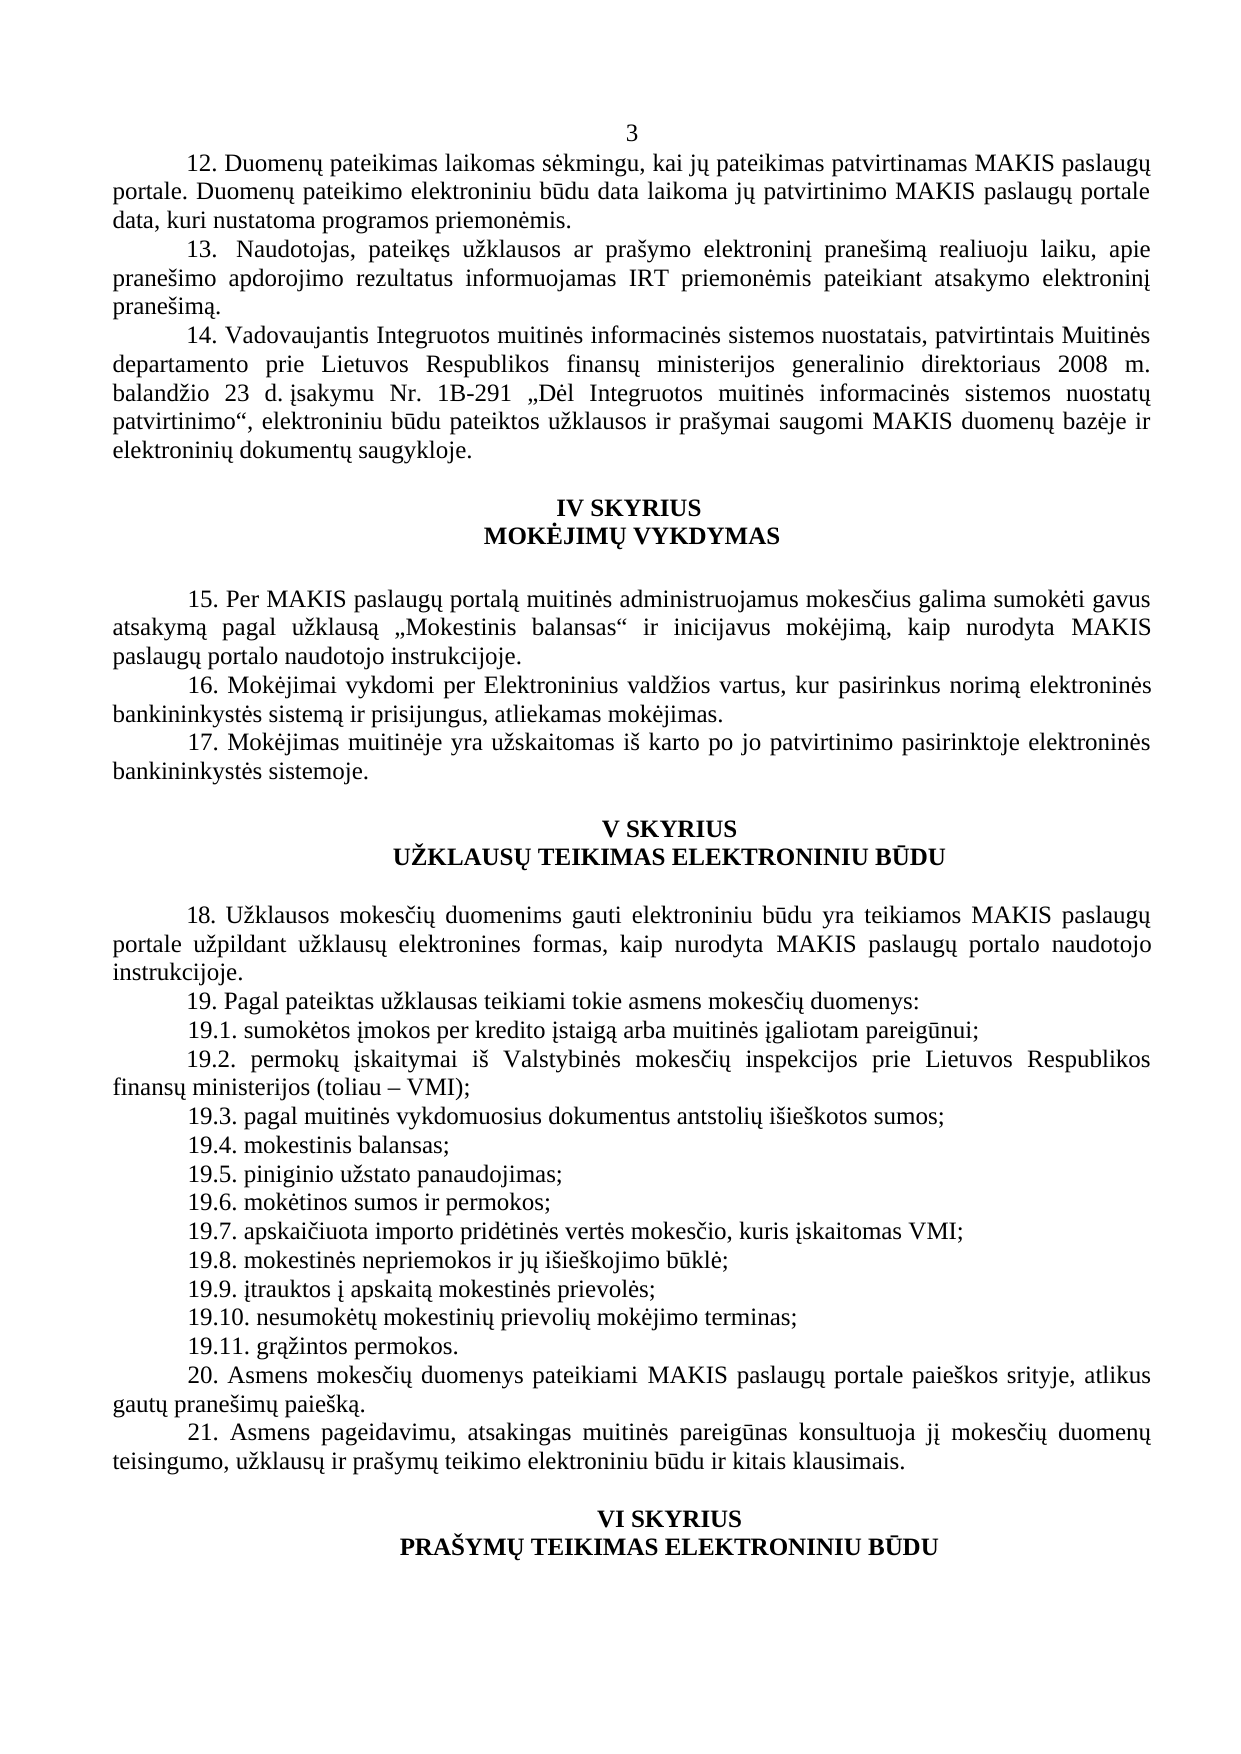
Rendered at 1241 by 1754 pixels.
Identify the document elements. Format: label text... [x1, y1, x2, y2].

text 14. Vadovaujantis Integruotos muitinės informacinės sistemos nuostatais, patvirtintais Muitinės departamento prie Lietuvos Respublikos finansų ministerijos generalinio direktoriaus 2008 m. balandžio 23 d. įsakymu Nr. 1B-291 „Dėl Integruotos muitinės informacinės sistemos nuostatų patvirtinimo“, elektroniniu būdu pateiktos užklausos ir prašymai saugomi MAKIS duomenų bazėje ir elektroninių dokumentų saugykloje. [112, 320, 1152, 464]
text PRAŠYMŲ TEIKIMAS ELEKTRONINIU BŪDU [112, 1532, 1152, 1561]
text 21. Asmens pageidavimu, atsakingas muitinės pareigūnas konsultuoja jį mokesčių duomenų teisingumo, užklausų ir prašymų teikimo elektroniniu būdu ir kitais klausimais. [112, 1417, 1152, 1475]
text 19.11. grąžintos permokos. [187, 1331, 1152, 1360]
text 19.2. permokų įskaitymai iš Valstybinės mokesčių inspekcijos prie Lietuvos Respublikos finansų ministerijos (toliau – VMI); [112, 1044, 1152, 1101]
text 19.1. sumokėtos įmokos per kredito įstaigą arba muitinės įgaliotam pareigūnui; [187, 1015, 1152, 1044]
text 19. Pagal pateiktas užklausas teikiami tokie asmens mokesčių duomenys: [112, 986, 1152, 1015]
text 12. Duomenų pateikimas laikomas sėkmingu, kai jų pateikimas patvirtinamas MAKIS paslaugų portale. Duomenų pateikimo elektroniniu būdu data laikoma jų patvirtinimo MAKIS paslaugų portale data, kuri nustatoma programos priemonėmis. [112, 148, 1152, 234]
text UŽKLAUSŲ TEIKIMAS ELEKTRONINIU BŪDU [112, 842, 1152, 871]
text 19.5. piniginio užstato panaudojimas; [187, 1159, 1152, 1187]
text 20. Asmens mokesčių duomenys pateikiami MAKIS paslaugų portale paieškos srityje, atlikus gautų pranešimų paiešką. [112, 1360, 1152, 1417]
text 19.10. nesumokėtų mokestinių prievolių mokėjimo terminas; [187, 1302, 1152, 1331]
text 19.7. apskaičiuota importo pridėtinės vertės mokesčio, kuris įskaitomas VMI; [187, 1216, 1152, 1245]
text 19.4. mokestinis balansas; [187, 1130, 1152, 1159]
text 19.3. pagal muitinės vykdomuosius dokumentus antstolių išieškotos sumos; [187, 1101, 1152, 1130]
text 16. Mokėjimai vykdomi per Elektroninius valdžios vartus, kur pasirinkus norimą elektroninės bankininkystės sistemą ir prisijungus, atliekamas mokėjimas. [112, 670, 1152, 727]
text V SKYRIUS [112, 814, 1152, 842]
text IV SKYRIUS [112, 493, 1152, 521]
text MOKĖJIMŲ VYKDYMAS [112, 521, 1152, 550]
text 15. Per MAKIS paslaugų portalą muitinės administruojamus mokesčius galima sumokėti gavus atsakymą pagal užklausą „Mokestinis balansas“ ir inicijavus mokėjimą, kaip nurodyta MAKIS paslaugų portalo naudotojo instrukcijoje. [112, 584, 1152, 670]
text 18. Užklausos mokesčių duomenims gauti elektroniniu būdu yra teikiamos MAKIS paslaugų portale užpildant užklausų elektronines formas, kaip nurodyta MAKIS paslaugų portalo naudotojo instrukcijoje. [112, 900, 1152, 986]
text 13. Naudotojas, pateikęs užklausos ar prašymo elektroninį pranešimą realiuoju laiku, apie pranešimo apdorojimo rezultatus informuojamas IRT priemonėmis pateikiant atsakymo elektroninį pranešimą. [112, 234, 1152, 320]
text 19.6. mokėtinos sumos ir permokos; [187, 1187, 1152, 1216]
text VI SKYRIUS [112, 1504, 1152, 1532]
text 17. Mokėjimas muitinėje yra užskaitomas iš karto po jo patvirtinimo pasirinktoje elektroninės bankininkystės sistemoje. [112, 727, 1152, 785]
text 19.9. įtrauktos į apskaitą mokestinės prievolės; [187, 1274, 1152, 1302]
text 19.8. mokestinės nepriemokos ir jų išieškojimo būklė; [187, 1245, 1152, 1274]
